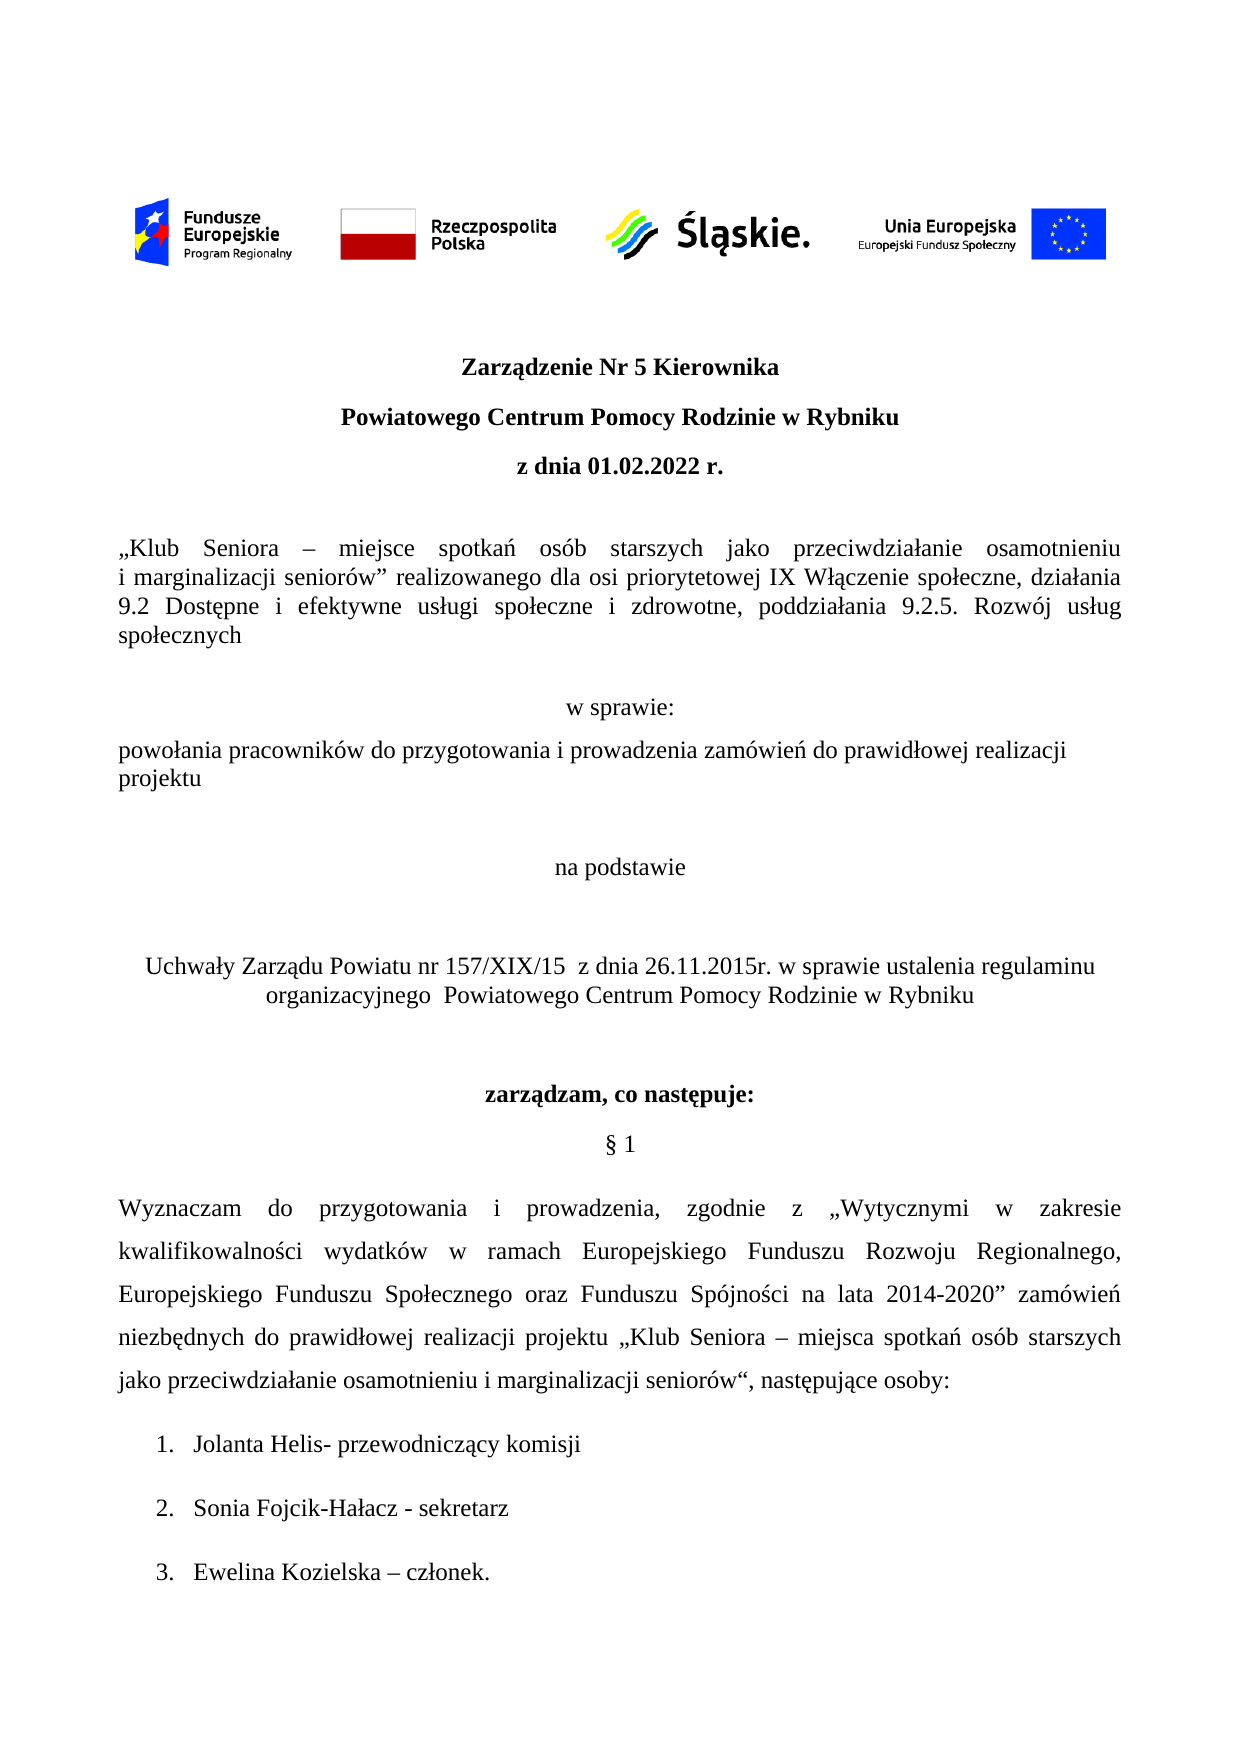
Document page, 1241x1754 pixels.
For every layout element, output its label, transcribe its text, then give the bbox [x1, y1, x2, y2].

text powołania pracowników do przygotowania i prowadzenia zamówień do prawidłowej realizacji projektu [118, 735, 1122, 792]
text w sprawie: [118, 692, 1122, 720]
list Jolanta Helis- przewodniczący komisji [156, 1429, 1122, 1458]
list Sonia Fojcik-Hałacz - sekretarz [156, 1493, 1122, 1522]
list Ewelina Kozielska – członek. [156, 1557, 1122, 1586]
text zarządzam, co następuje: [118, 1079, 1122, 1108]
text Zarządzenie Nr 5 Kierownika [118, 352, 1122, 381]
text § 1 [118, 1129, 1122, 1158]
text Powiatowego Centrum Pomocy Rodzinie w Rybniku [118, 402, 1122, 430]
text Wyznaczam do przygotowania i prowadzenia, zgodnie z „Wytycznymi w zakresie kwalifikowalności wydatków w ramach Europejskiego Funduszu Rozwoju Regionalnego, Europejskiego Funduszu Społecznego oraz Funduszu Spójności na lata 2014-2020” zamówień niezbędnych do prawidłowej realizacji projektu „Klub Seniora – miejsca spotkań osób starszych jako przeciwdziałanie osamotnieniu i marginalizacji seniorów“, następujące osoby: [118, 1193, 1122, 1394]
text z dnia 01.02.2022 r. [118, 451, 1122, 480]
text Uchwały Zarządu Powiatu nr 157/XIX/15 z dnia 26.11.2015r. w sprawie ustalenia regulaminu organizacyjnego Powiatowego Centrum Pomocy Rodzinie w Rybniku [118, 951, 1122, 1009]
text na podstawie [118, 852, 1122, 881]
text „Klub Seniora – miejsce spotkań osób starszych jako przeciwdziałanie osamotnieniu i marginalizacji seniorów” realizowanego dla osi priorytetowej IX Włączenie społeczne, działania 9.2 Dostępne i efektywne usługi społeczne i zdrowotne, poddziałania 9.2.5. Rozwój usług społecznych [118, 533, 1122, 648]
